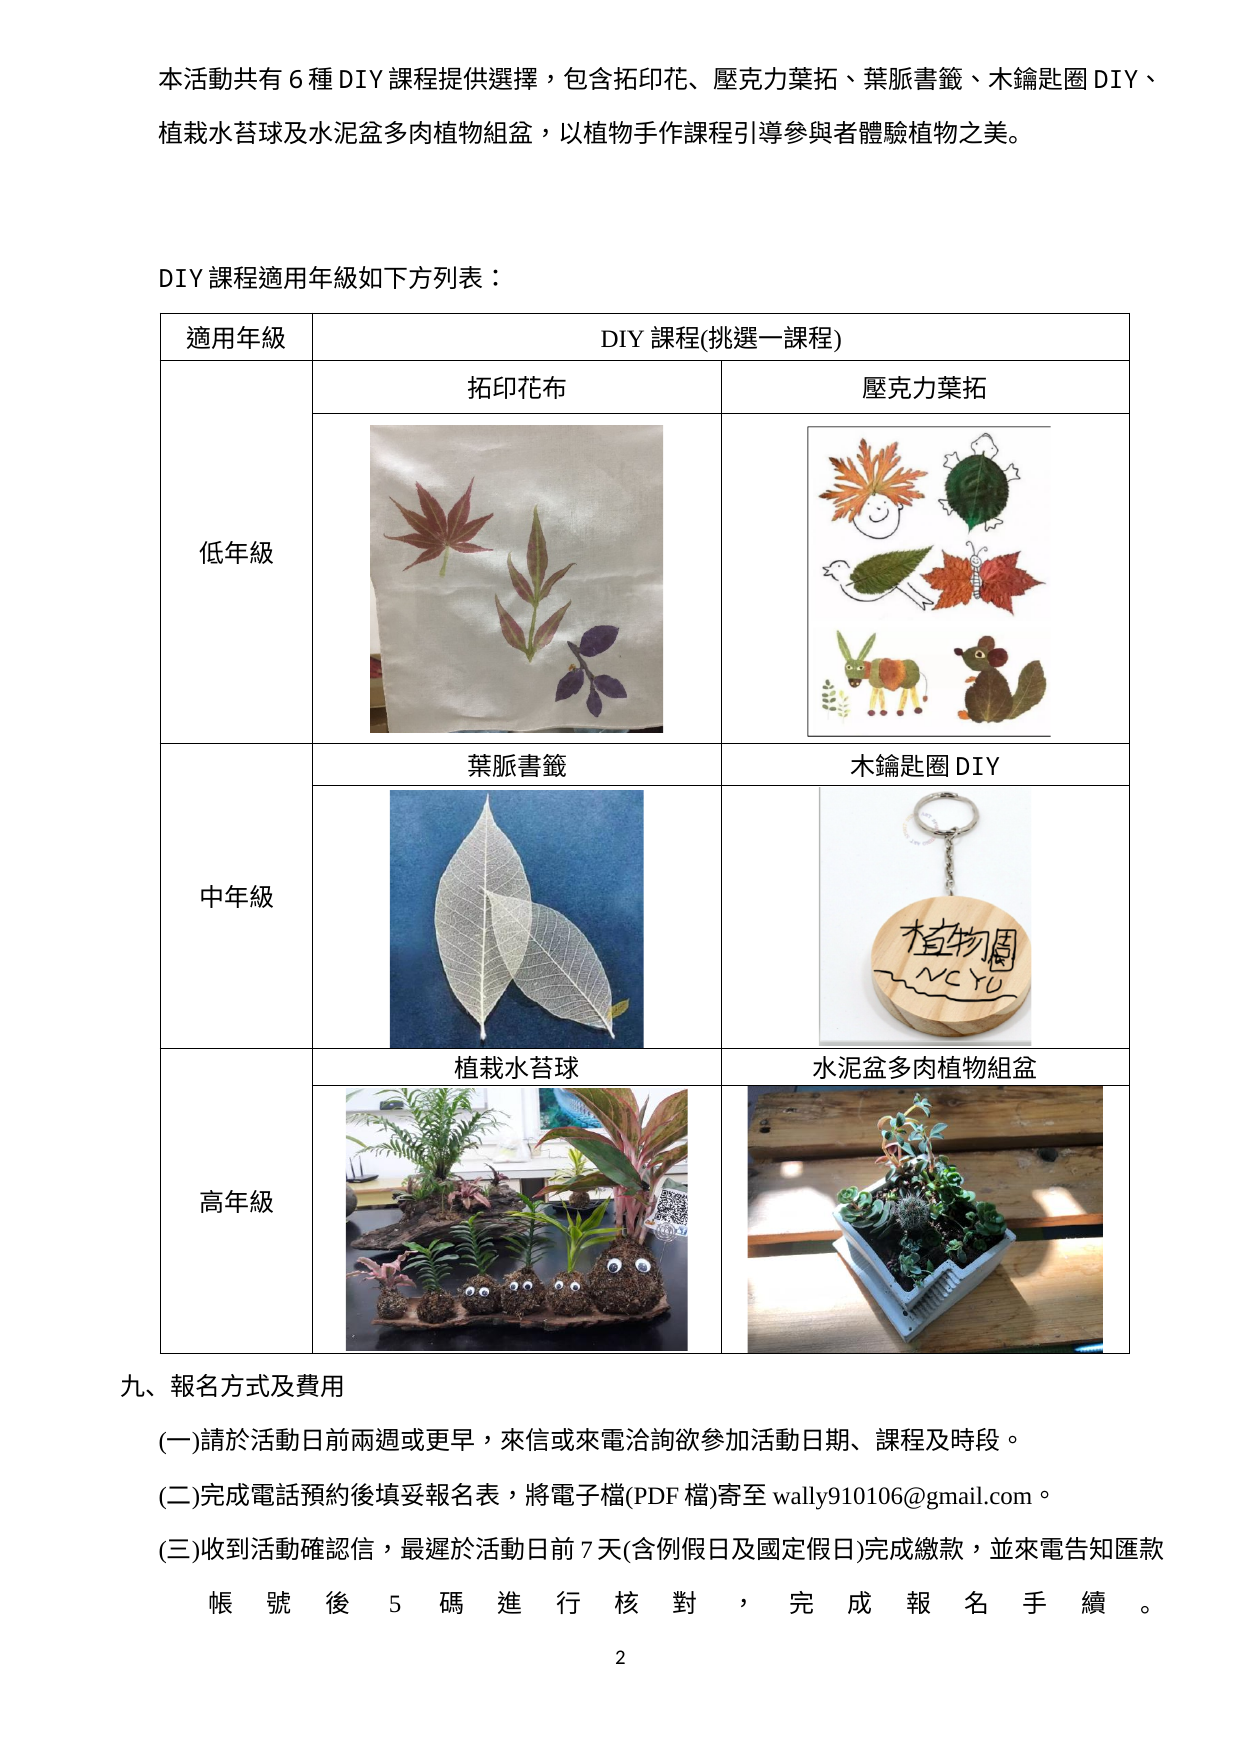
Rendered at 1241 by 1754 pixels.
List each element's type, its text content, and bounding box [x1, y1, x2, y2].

table_cell [313, 1086, 721, 1353]
table_cell [313, 414, 721, 743]
table_cell 水泥盆多肉植物組盆 [722, 1049, 1129, 1085]
table_cell 木鑰匙圈DIY [722, 744, 1129, 785]
table_cell 植栽水苔球 [313, 1049, 721, 1085]
table_cell 中年級 [161, 744, 312, 1048]
text DIY課程適用年級如下方列表： [158, 258, 1165, 294]
table_cell 葉脈書籤 [313, 744, 721, 785]
table_cell [644, 786, 721, 1048]
table_cell 拓印花布 [313, 361, 721, 413]
text (一)請於活動日前兩週或更早，來信或來電洽詢欲參加活動日期、課程及時段。 [158, 1421, 1165, 1457]
table_header DIY課程(挑選一課程) [313, 314, 1129, 360]
text (三)收到活動確認信，最遲於活動日前7天(含例假日及國定假日)完成繳款，並來電告知匯款帳號後5碼進行核對，完成報名手續。 [158, 1529, 1165, 1620]
table_cell [1103, 1086, 1129, 1353]
table_cell 高年級 [161, 1049, 312, 1353]
text (二)完成電話預約後填妥報名表，將電子檔(PDF檔)寄至wally910106@gmail.com。 [158, 1475, 1165, 1511]
table_cell [722, 786, 1129, 1048]
text 本活動共有6種DIY課程提供選擇，包含拓印花、壓克力葉拓、葉脈書籤、木鑰匙圈DIY、植栽水苔球及水泥盆多肉植物組盆，以植物手作課程引導參與者體驗植物之美。 [158, 59, 1165, 193]
table_cell [722, 1086, 747, 1353]
table_cell 壓克力葉拓 [722, 361, 1129, 413]
table_cell [313, 786, 389, 1048]
table_cell [722, 414, 1129, 743]
text 九、報名方式及費用 [75, 1366, 1165, 1403]
table_cell 低年級 [161, 361, 312, 743]
table_header 適用年級 [161, 314, 312, 360]
